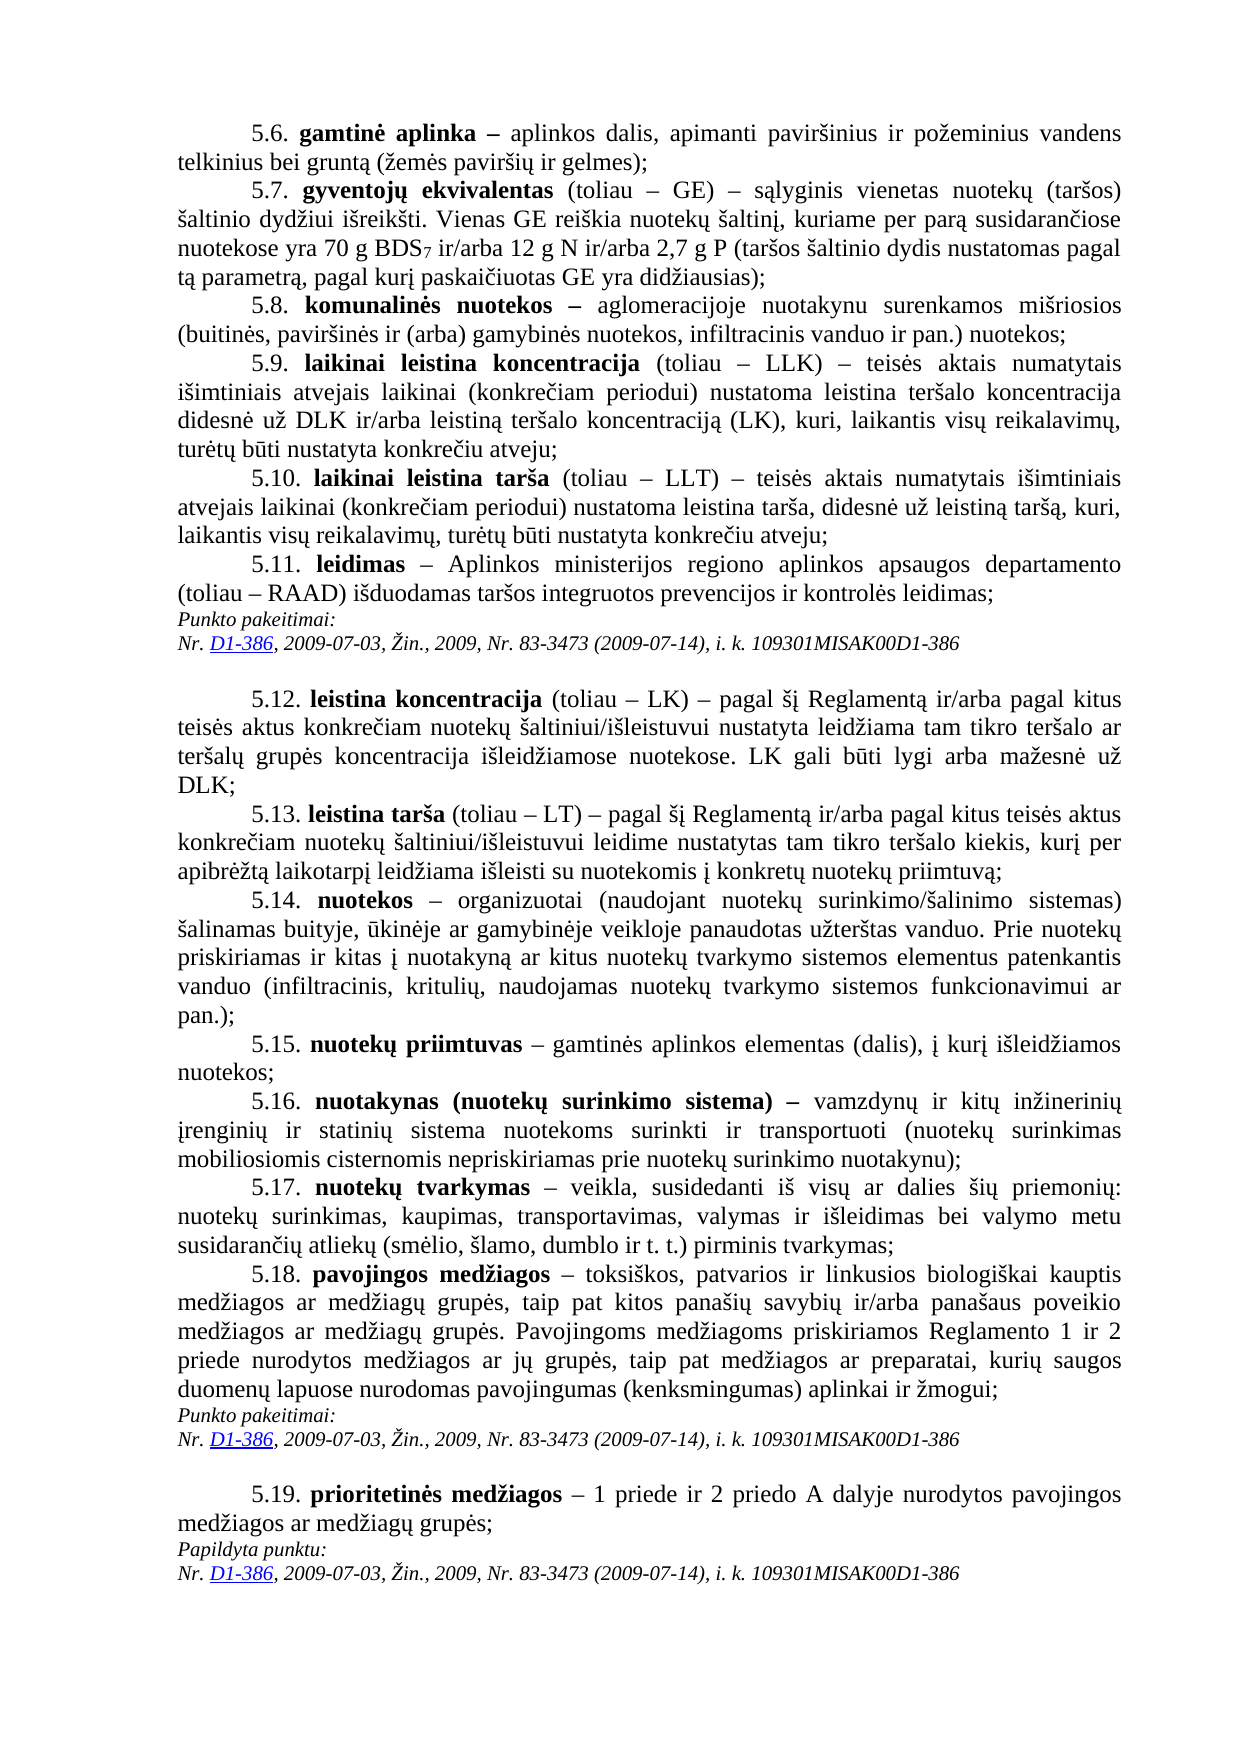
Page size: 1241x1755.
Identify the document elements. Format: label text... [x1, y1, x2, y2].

text Punkto pakeitimai: [177, 607, 1122, 631]
text 5.8. komunalinės nuotekos – aglomeracijoje nuotakynu surenkamos mišriosios (buitinės, paviršinės ir (arba) gamybinės nuotekos, infiltracinis vanduo ir pan.) nuotekos; [177, 291, 1122, 348]
text 5.13. leistina tarša (toliau – LT) – pagal šį Reglamentą ir/arba pagal kitus teisės aktus konkrečiam nuotekų šaltiniui/išleistuvui leidime nustatytas tam tikro teršalo kiekis, kurį per apibrėžtą laikotarpį leidžiama išleisti su nuotekomis į konkretų nuotekų priimtuvą; [177, 799, 1122, 885]
text 5.14. nuotekos – organizuotai (naudojant nuotekų surinkimo/šalinimo sistemas) šalinamas buityje, ūkinėje ar gamybinėje veikloje panaudotas užterštas vanduo. Prie nuotekų priskiriamas ir kitas į nuotakyną ar kitus nuotekų tvarkymo sistemos elementus patenkantis vanduo (infiltracinis, kritulių, naudojamas nuotekų tvarkymo sistemos funkcionavimui ar pan.); [177, 885, 1122, 1029]
text 5.17. nuotekų tvarkymas – veikla, susidedanti iš visų ar dalies šių priemonių: nuotekų surinkimas, kaupimas, transportavimas, valymas ir išleidimas bei valymo metu susidarančių atliekų (smėlio, šlamo, dumblo ir t. t.) pirminis tvarkymas; [177, 1172, 1122, 1259]
text Nr. D1-386, 2009-07-03, Žin., 2009, Nr. 83-3473 (2009-07-14), i. k. 109301MISAK00D1-386 [177, 631, 1122, 655]
text 5.12. leistina koncentracija (toliau – LK) – pagal šį Reglamentą ir/arba pagal kitus teisės aktus konkrečiam nuotekų šaltiniui/išleistuvui nustatyta leidžiama tam tikro teršalo ar teršalų grupės koncentracija išleidžiamose nuotekose. LK gali būti lygi arba mažesnė už DLK; [177, 684, 1122, 799]
text 5.11. leidimas – Aplinkos ministerijos regiono aplinkos apsaugos departamento (toliau – RAAD) išduodamas taršos integruotos prevencijos ir kontrolės leidimas; [177, 549, 1122, 607]
text 5.15. nuotekų priimtuvas – gamtinės aplinkos elementas (dalis), į kurį išleidžiamos nuotekos; [177, 1029, 1122, 1086]
text 5.16. nuotakynas (nuotekų surinkimo sistema) – vamzdynų ir kitų inžinerinių įrenginių ir statinių sistema nuotekoms surinkti ir transportuoti (nuotekų surinkimas mobiliosiomis cisternomis nepriskiriamas prie nuotekų surinkimo nuotakynu); [177, 1086, 1122, 1172]
text Nr. D1-386, 2009-07-03, Žin., 2009, Nr. 83-3473 (2009-07-14), i. k. 109301MISAK00D1-386 [177, 1427, 1122, 1451]
text 5.6. gamtinė aplinka – aplinkos dalis, apimanti paviršinius ir požeminius vandens telkinius bei gruntą (žemės paviršių ir gelmes); [177, 118, 1122, 176]
text Papildyta punktu: [177, 1537, 1122, 1561]
text Punkto pakeitimai: [177, 1402, 1122, 1427]
text 5.18. pavojingos medžiagos – toksiškos, patvarios ir linkusios biologiškai kauptis medžiagos ar medžiagų grupės, taip pat kitos panašių savybių ir/arba panašaus poveikio medžiagos ar medžiagų grupės. Pavojingoms medžiagoms priskiriamos Reglamento 1 ir 2 priede nurodytos medžiagos ar jų grupės, taip pat medžiagos ar preparatai, kurių saugos duomenų lapuose nurodomas pavojingumas (kenksmingumas) aplinkai ir žmogui; [177, 1259, 1122, 1402]
text 5.7. gyventojų ekvivalentas (toliau – GE) – sąlyginis vienetas nuotekų (taršos) šaltinio dydžiui išreikšti. Vienas GE reiškia nuotekų šaltinį, kuriame per parą susidarančiose nuotekose yra 70 g BDS7 ir/arba 12 g N ir/arba 2,7 g P (taršos šaltinio dydis nustatomas pagal tą parametrą, pagal kurį paskaičiuotas GE yra didžiausias); [177, 176, 1122, 291]
text 5.10. laikinai leistina tarša (toliau – LLT) – teisės aktais numatytais išimtiniais atvejais laikinai (konkrečiam periodui) nustatoma leistina tarša, didesnė už leistiną taršą, kuri, laikantis visų reikalavimų, turėtų būti nustatyta konkrečiu atveju; [177, 463, 1122, 549]
text Nr. D1-386, 2009-07-03, Žin., 2009, Nr. 83-3473 (2009-07-14), i. k. 109301MISAK00D1-386 [177, 1561, 1122, 1585]
text 5.19. prioritetinės medžiagos – 1 priede ir 2 priedo A dalyje nurodytos pavojingos medžiagos ar medžiagų grupės; [177, 1479, 1122, 1537]
text 5.9. laikinai leistina koncentracija (toliau – LLK) – teisės aktais numatytais išimtiniais atvejais laikinai (konkrečiam periodui) nustatoma leistina teršalo koncentracija didesnė už DLK ir/arba leistiną teršalo koncentraciją (LK), kuri, laikantis visų reikalavimų, turėtų būti nustatyta konkrečiu atveju; [177, 348, 1122, 463]
